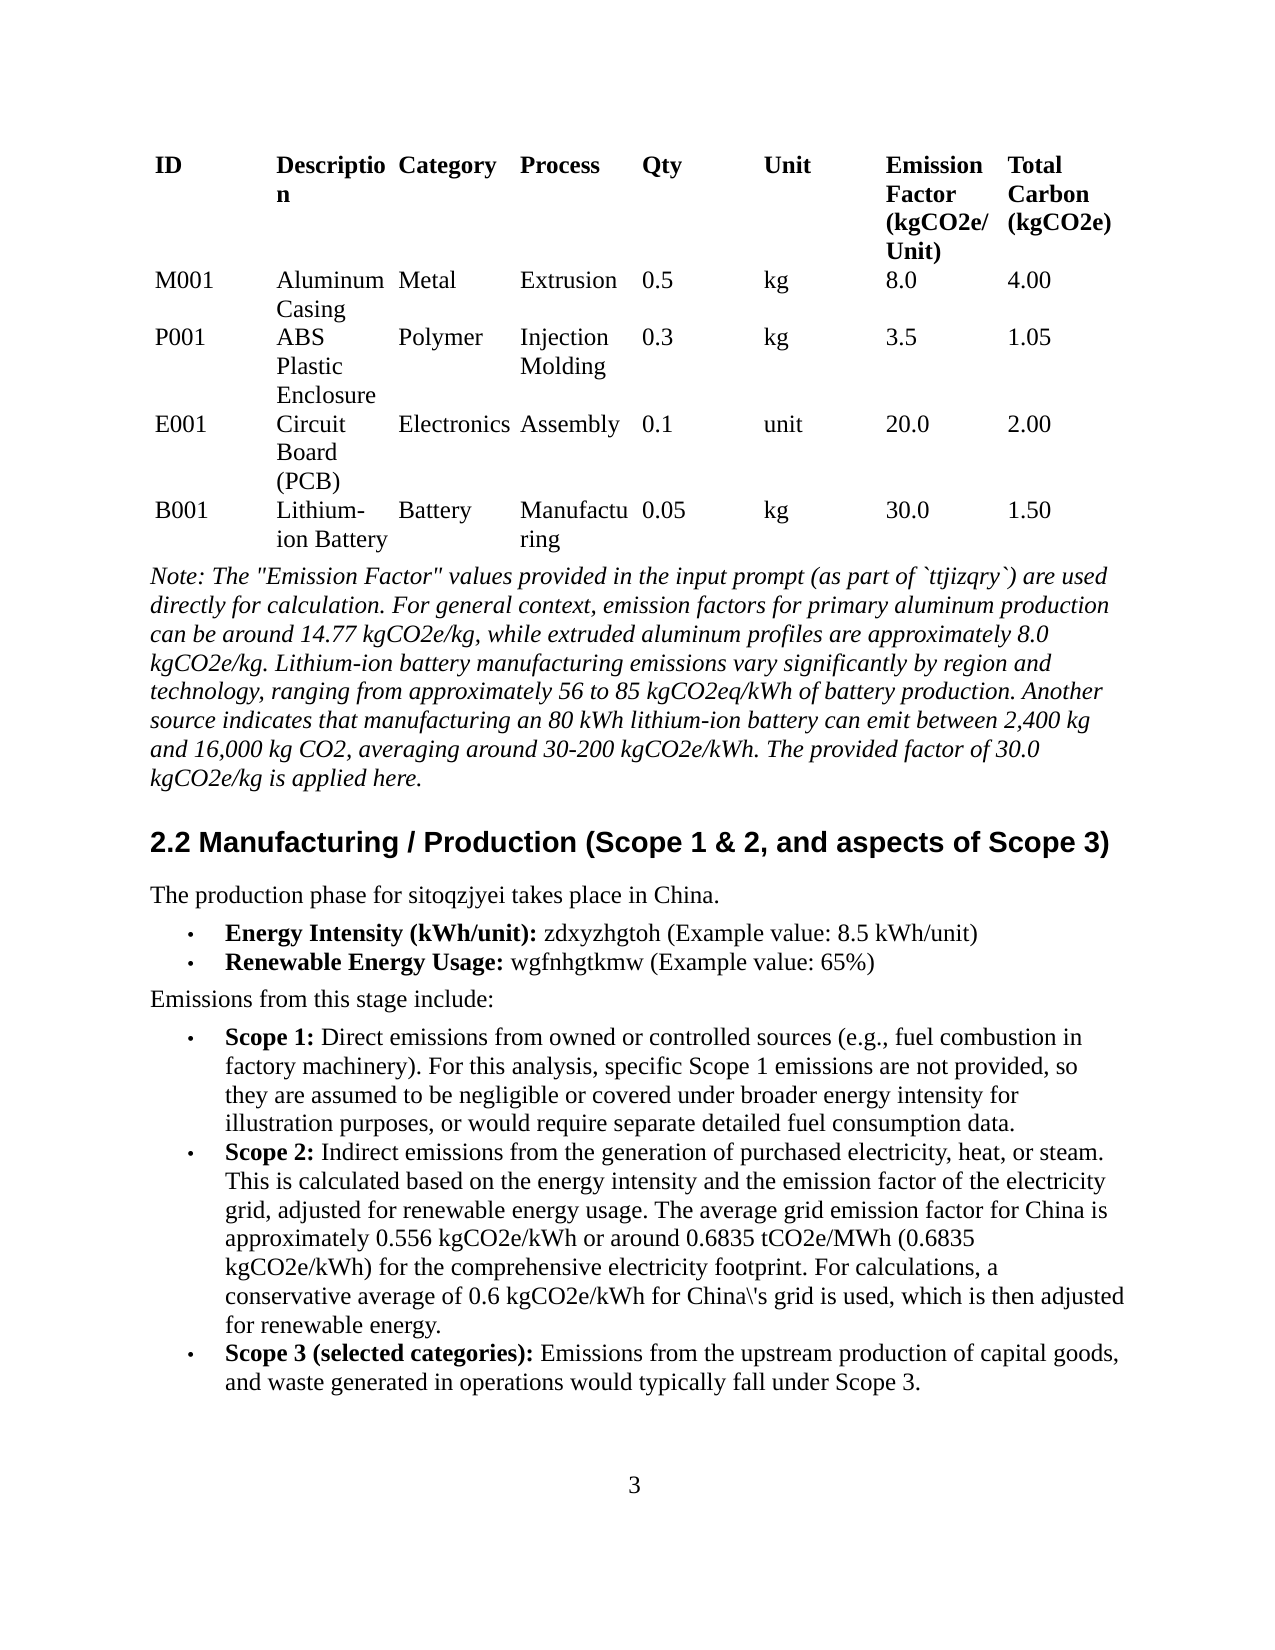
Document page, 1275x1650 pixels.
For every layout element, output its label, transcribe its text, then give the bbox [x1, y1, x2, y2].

list Renewable Energy Usage: wgfnhgtkmw (Example value: 65%) [187, 947, 1125, 976]
list Scope 3 (selected categories): Emissions from the upstream production of capital goods, and waste generated in operations would typically fall under Scope 3. [187, 1338, 1125, 1396]
text Note: The "Emission Factor" values provided in the input prompt (as part of `ttjizqry`) are used directly for calculation. For general context, emission factors for primary aluminum production can be around 14.77 kgCO2e/kg, while extruded aluminum profiles are approximately 8.0 kgCO2e/kg. Lithium-ion battery manufacturing emissions vary significantly by region and technology, ranging from approximately 56 to 85 kgCO2eq/kWh of battery production. Another source indicates that manufacturing an 80 kWh lithium-ion battery can emit between 2,400 kg and 16,000 kg CO2, averaging around 30-200 kgCO2e/kWh. The provided factor of 30.0 kgCO2e/kg is applied here. [150, 561, 1125, 791]
table_cell Metal [394, 265, 516, 322]
table_cell M001 [150, 265, 272, 322]
table_header Process [516, 150, 637, 265]
table_cell 8.0 [881, 265, 1003, 322]
list Energy Intensity (kWh/unit): zdxyzhgtoh (Example value: 8.5 kWh/unit) [187, 918, 1125, 947]
table_header Emission Factor (kgCO2e/Unit) [881, 150, 1003, 265]
list Scope 1: Direct emissions from owned or controlled sources (e.g., fuel combustion in factory machinery). For this analysis, specific Scope 1 emissions are not provided, so they are assumed to be negligible or covered under broader energy intensity for illustration purposes, or would require separate detailed fuel consumption data. [187, 1022, 1125, 1137]
table_header Category [394, 150, 516, 265]
table_cell P001 [150, 323, 272, 409]
table_header Description [272, 150, 394, 265]
table_cell 0.05 [638, 495, 759, 552]
table_cell Electronics [394, 409, 516, 495]
subtitle 2.2 Manufacturing / Production (Scope 1 & 2, and aspects of Scope 3) [150, 825, 1125, 859]
table_header Total Carbon (kgCO2e) [1003, 150, 1125, 265]
table_cell 20.0 [881, 409, 1003, 495]
table_cell Lithium-ion Battery [272, 495, 394, 552]
text The production phase for sitoqzjyei takes place in China. [150, 880, 1125, 909]
table_cell Injection Molding [516, 323, 637, 409]
table_cell 0.3 [638, 323, 759, 409]
text Emissions from this stage include: [150, 984, 1125, 1013]
table_cell 1.50 [1003, 495, 1125, 552]
table_cell ABS Plastic Enclosure [272, 323, 394, 409]
table_cell 0.1 [638, 409, 759, 495]
table_cell Aluminum Casing [272, 265, 394, 322]
table_cell 30.0 [881, 495, 1003, 552]
table_cell kg [759, 265, 881, 322]
table_cell Manufacturing [516, 495, 637, 552]
table_cell 4.00 [1003, 265, 1125, 322]
table_cell B001 [150, 495, 272, 552]
table_cell 0.5 [638, 265, 759, 322]
table_header ID [150, 150, 272, 265]
table_cell 2.00 [1003, 409, 1125, 495]
table_cell Assembly [516, 409, 637, 495]
table_cell Circuit Board (PCB) [272, 409, 394, 495]
table_cell unit [759, 409, 881, 495]
table_cell 1.05 [1003, 323, 1125, 409]
table_header Qty [638, 150, 759, 265]
table_cell 3.5 [881, 323, 1003, 409]
table_header Unit [759, 150, 881, 265]
table_cell kg [759, 323, 881, 409]
table_cell Polymer [394, 323, 516, 409]
table_cell Battery [394, 495, 516, 552]
list Scope 2: Indirect emissions from the generation of purchased electricity, heat, or steam. This is calculated based on the energy intensity and the emission factor of the electricity grid, adjusted for renewable energy usage. The average grid emission factor for China is approximately 0.556 kgCO2e/kWh or around 0.6835 tCO2e/MWh (0.6835 kgCO2e/kWh) for the comprehensive electricity footprint. For calculations, a conservative average of 0.6 kgCO2e/kWh for China\'s grid is used, which is then adjusted for renewable energy. [187, 1137, 1125, 1338]
table_cell kg [759, 495, 881, 552]
table_cell E001 [150, 409, 272, 495]
table_cell Extrusion [516, 265, 637, 322]
